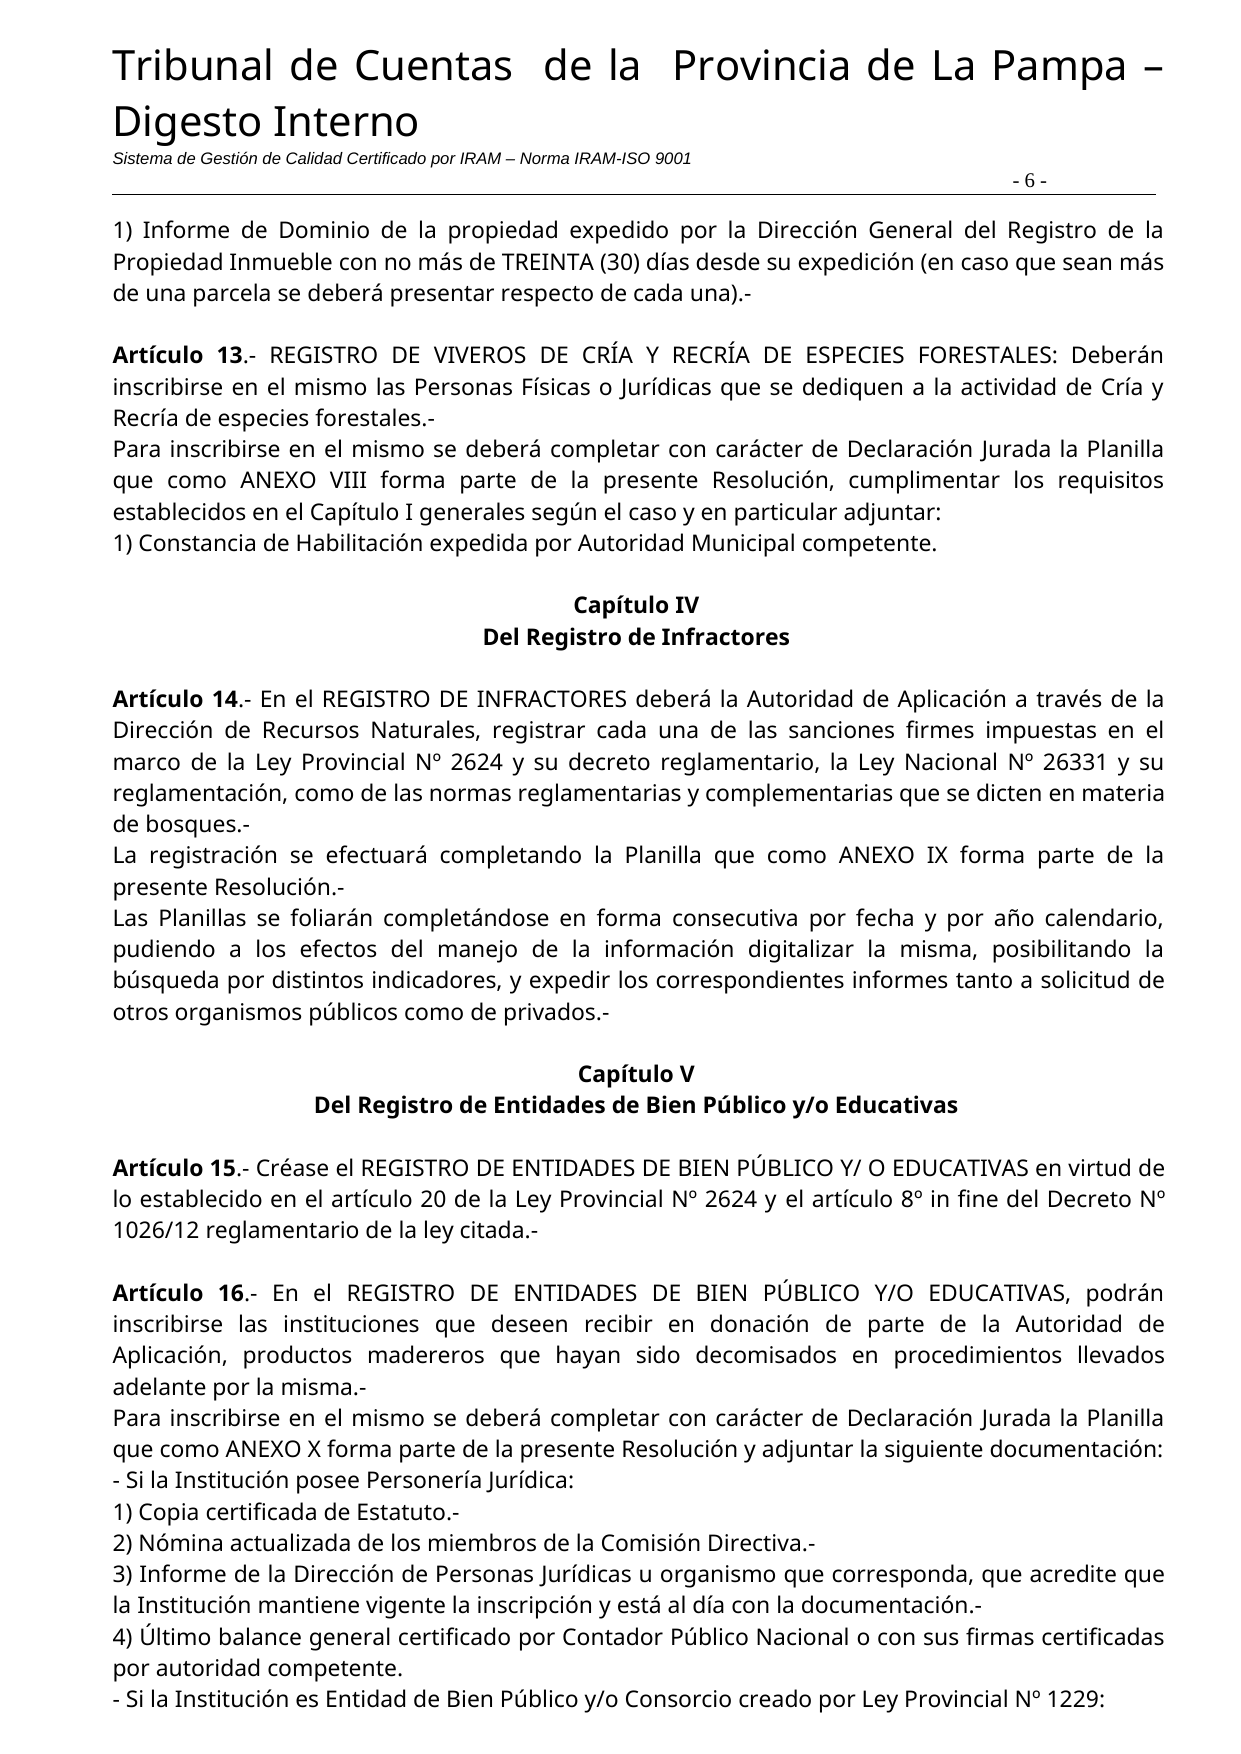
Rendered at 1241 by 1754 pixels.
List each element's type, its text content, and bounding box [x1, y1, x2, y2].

text 1) Constancia de Habilitación expedida por Autoridad Municipal competente. [112, 527, 1166, 558]
text Capítulo V [112, 1058, 1166, 1089]
text 3) Informe de la Dirección de Personas Jurídicas u organismo que corresponda, que acredite que la Institución mantiene vigente la inscripción y está al día con la documentación.- [112, 1558, 1166, 1621]
text Del Registro de Entidades de Bien Público y/o Educativas [112, 1089, 1166, 1121]
text La registración se efectuará completando la Planilla que como ANEXO IX forma parte de la presente Resolución.- [112, 839, 1166, 902]
text 2) Nómina actualizada de los miembros de la Comisión Directiva.- [112, 1527, 1166, 1558]
text Para inscribirse en el mismo se deberá completar con carácter de Declaración Jurada la Planilla que como ANEXO VIII forma parte de la presente Resolución, cumplimentar los requisitos establecidos en el Capítulo I generales según el caso y en particular adjuntar: [112, 433, 1166, 527]
text Las Planillas se foliarán completándose en forma consecutiva por fecha y por año calendario, pudiendo a los efectos del manejo de la información digitalizar la misma, posibilitando la búsqueda por distintos indicadores, y expedir los correspondientes informes tanto a solicitud de otros organismos públicos como de privados.- [112, 902, 1166, 1027]
text Artículo 13.- REGISTRO DE VIVEROS DE CRÍA Y RECRÍA DE ESPECIES FORESTALES: Deberán inscribirse en el mismo las Personas Físicas o Jurídicas que se dediquen a la actividad de Cría y Recría de especies forestales.- [112, 339, 1166, 433]
text 1) Informe de Dominio de la propiedad expedido por la Dirección General del Registro de la Propiedad Inmueble con no más de TREINTA (30) días desde su expedición (en caso que sean más de una parcela se deberá presentar respecto de cada una).- [112, 214, 1166, 308]
text - Si la Institución es Entidad de Bien Público y/o Consorcio creado por Ley Provincial Nº 1229: [112, 1683, 1166, 1714]
text 1) Copia certificada de Estatuto.- [112, 1496, 1166, 1527]
text 4) Último balance general certificado por Contador Público Nacional o con sus firmas certificadas por autoridad competente. [112, 1621, 1166, 1683]
text Para inscribirse en el mismo se deberá completar con carácter de Declaración Jurada la Planilla que como ANEXO X forma parte de la presente Resolución y adjuntar la siguiente documentación: [112, 1402, 1166, 1464]
text Artículo 16.- En el REGISTRO DE ENTIDADES DE BIEN PÚBLICO Y/O EDUCATIVAS, podrán inscribirse las instituciones que deseen recibir en donación de parte de la Autoridad de Aplicación, productos madereros que hayan sido decomisados en procedimientos llevados adelante por la misma.- [112, 1277, 1166, 1402]
text Capítulo IV [112, 589, 1166, 621]
text Artículo 14.- En el REGISTRO DE INFRACTORES deberá la Autoridad de Aplicación a través de la Dirección de Recursos Naturales, registrar cada una de las sanciones firmes impuestas en el marco de la Ley Provincial Nº 2624 y su decreto reglamentario, la Ley Nacional Nº 26331 y su reglamentación, como de las normas reglamentarias y complementarias que se dicten en materia de bosques.- [112, 683, 1166, 839]
text - Si la Institución posee Personería Jurídica: [112, 1464, 1166, 1496]
text Del Registro de Infractores [112, 621, 1166, 652]
text Artículo 15.- Créase el REGISTRO DE ENTIDADES DE BIEN PÚBLICO Y/ O EDUCATIVAS en virtud de lo establecido en el artículo 20 de la Ley Provincial Nº 2624 y el artículo 8º in fine del Decreto Nº 1026/12 reglamentario de la ley citada.- [112, 1152, 1166, 1246]
